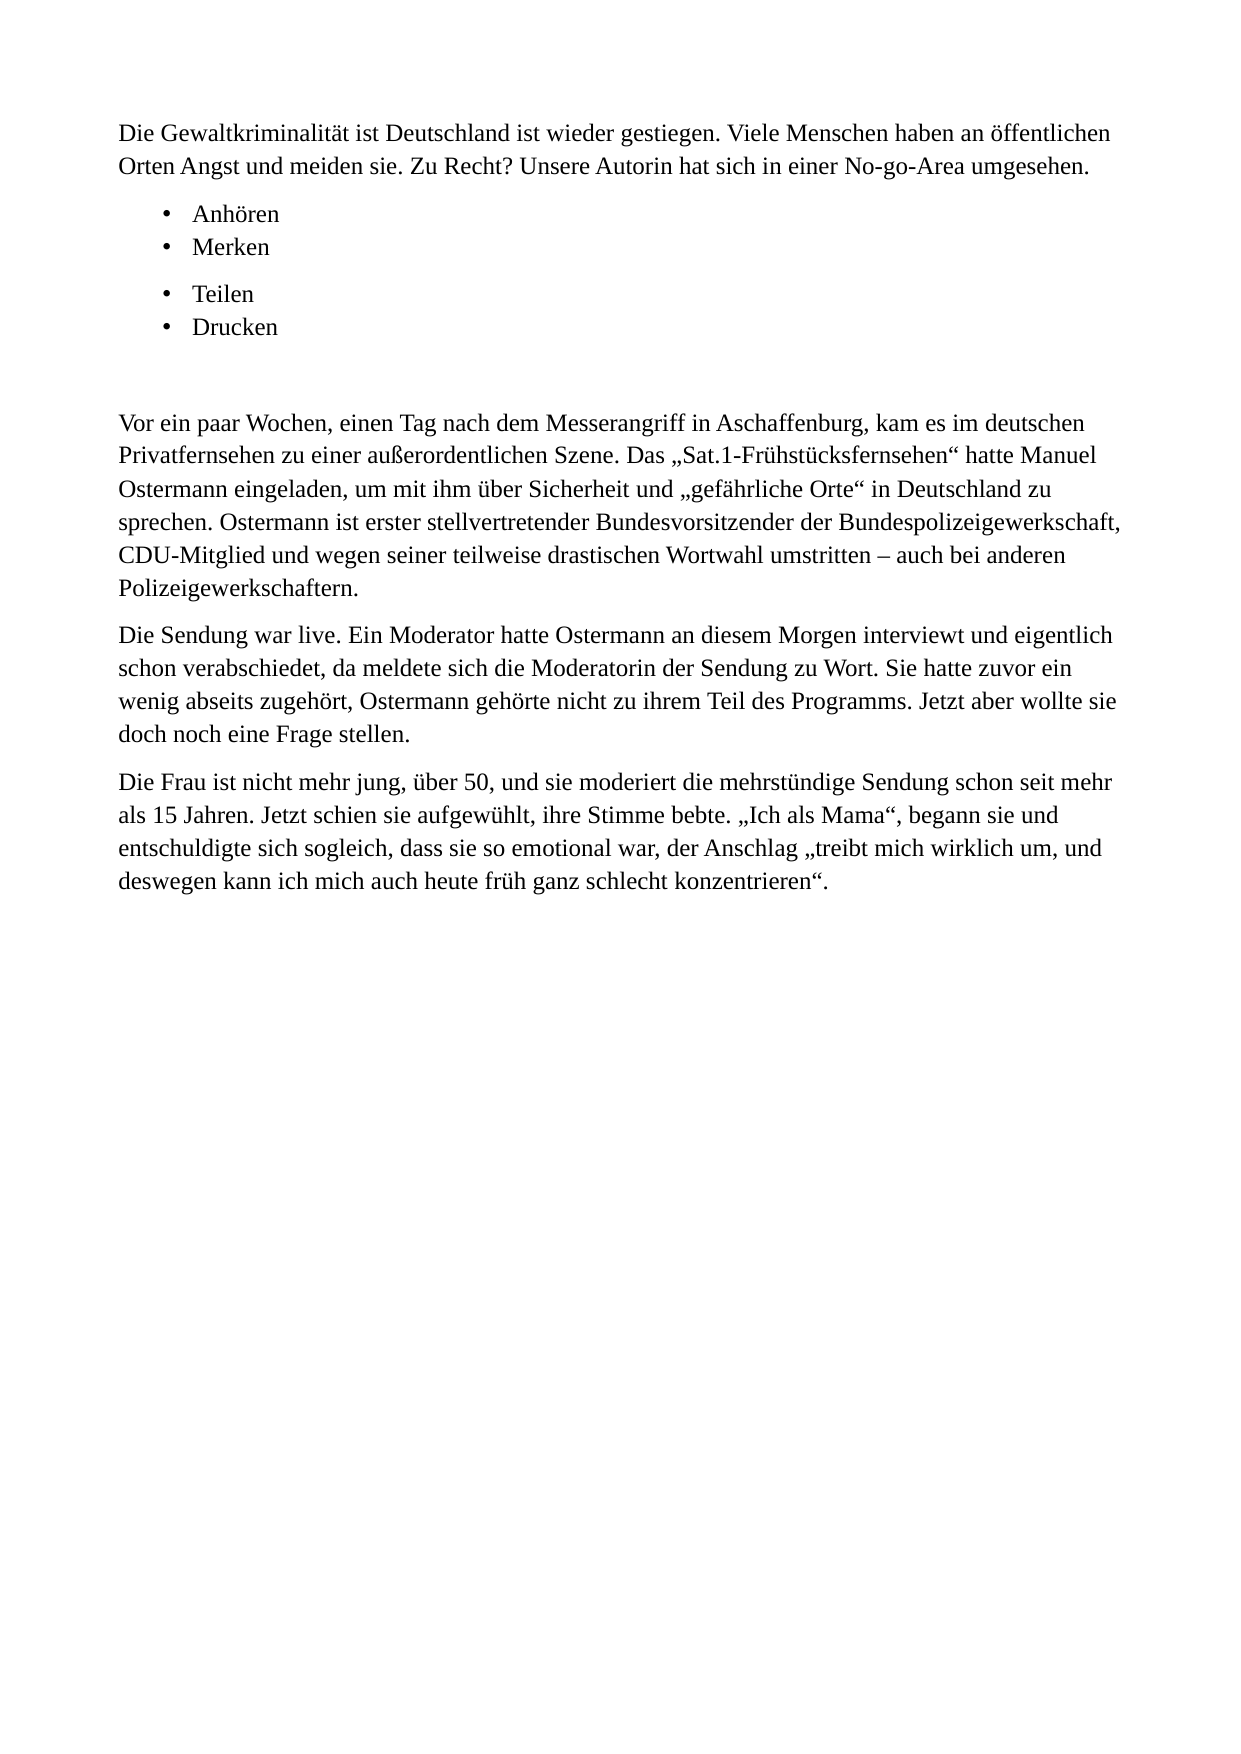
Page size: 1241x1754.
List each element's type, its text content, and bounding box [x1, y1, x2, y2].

text Die Gewaltkriminalität ist Deutschland ist wieder gestiegen. Viele Menschen haben an öffentlichen Orten Angst und meiden sie. Zu Recht? Unsere Autorin hat sich in einer No-go-Area umgesehen. [118, 118, 1122, 180]
list Anhören [162, 199, 1122, 227]
text Die Sendung war live. Ein Moderator hatte Ostermann an diesem Morgen interviewt und eigentlich schon verabschiedet, da meldete sich die Moderatorin der Sendung zu Wort. Sie hatte zuvor ein wenig abseits zugehört, Ostermann gehörte nicht zu ihrem Teil des Programms. Jetzt aber wollte sie doch noch eine Frage stellen. [118, 620, 1122, 748]
text Vor ein paar Wochen, einen Tag nach dem Messerangriff in Aschaffenburg, kam es im deutschen Privatfernsehen zu einer außerordentlichen Szene. Das „Sat.1-Frühstücksfernsehen“ hatte Manuel Ostermann eingeladen, um mit ihm über Sicherheit und „gefährliche Orte“ in Deutschland zu sprechen. Ostermann ist erster stellvertretender Bundesvorsitzender der Bundespolizeigewerkschaft, CDU-Mitglied und wegen seiner teilweise drastischen Wortwahl umstritten – auch bei anderen Polizeigewerkschaftern. [118, 408, 1122, 601]
list Teilen [162, 279, 1122, 308]
text Die Frau ist nicht mehr jung, über 50, und sie moderiert die mehrstündige Sendung schon seit mehr als 15 Jahren. Jetzt schien sie aufgewühlt, ihre Stimme bebte. „Ich als Mama“, begann sie und entschuldigte sich sogleich, dass sie so emotional war, der Anschlag „treibt mich wirklich um, und deswegen kann ich mich auch heute früh ganz schlecht konzentrieren“. [118, 767, 1122, 895]
list Merken [162, 232, 1122, 261]
list Drucken [162, 312, 1122, 341]
